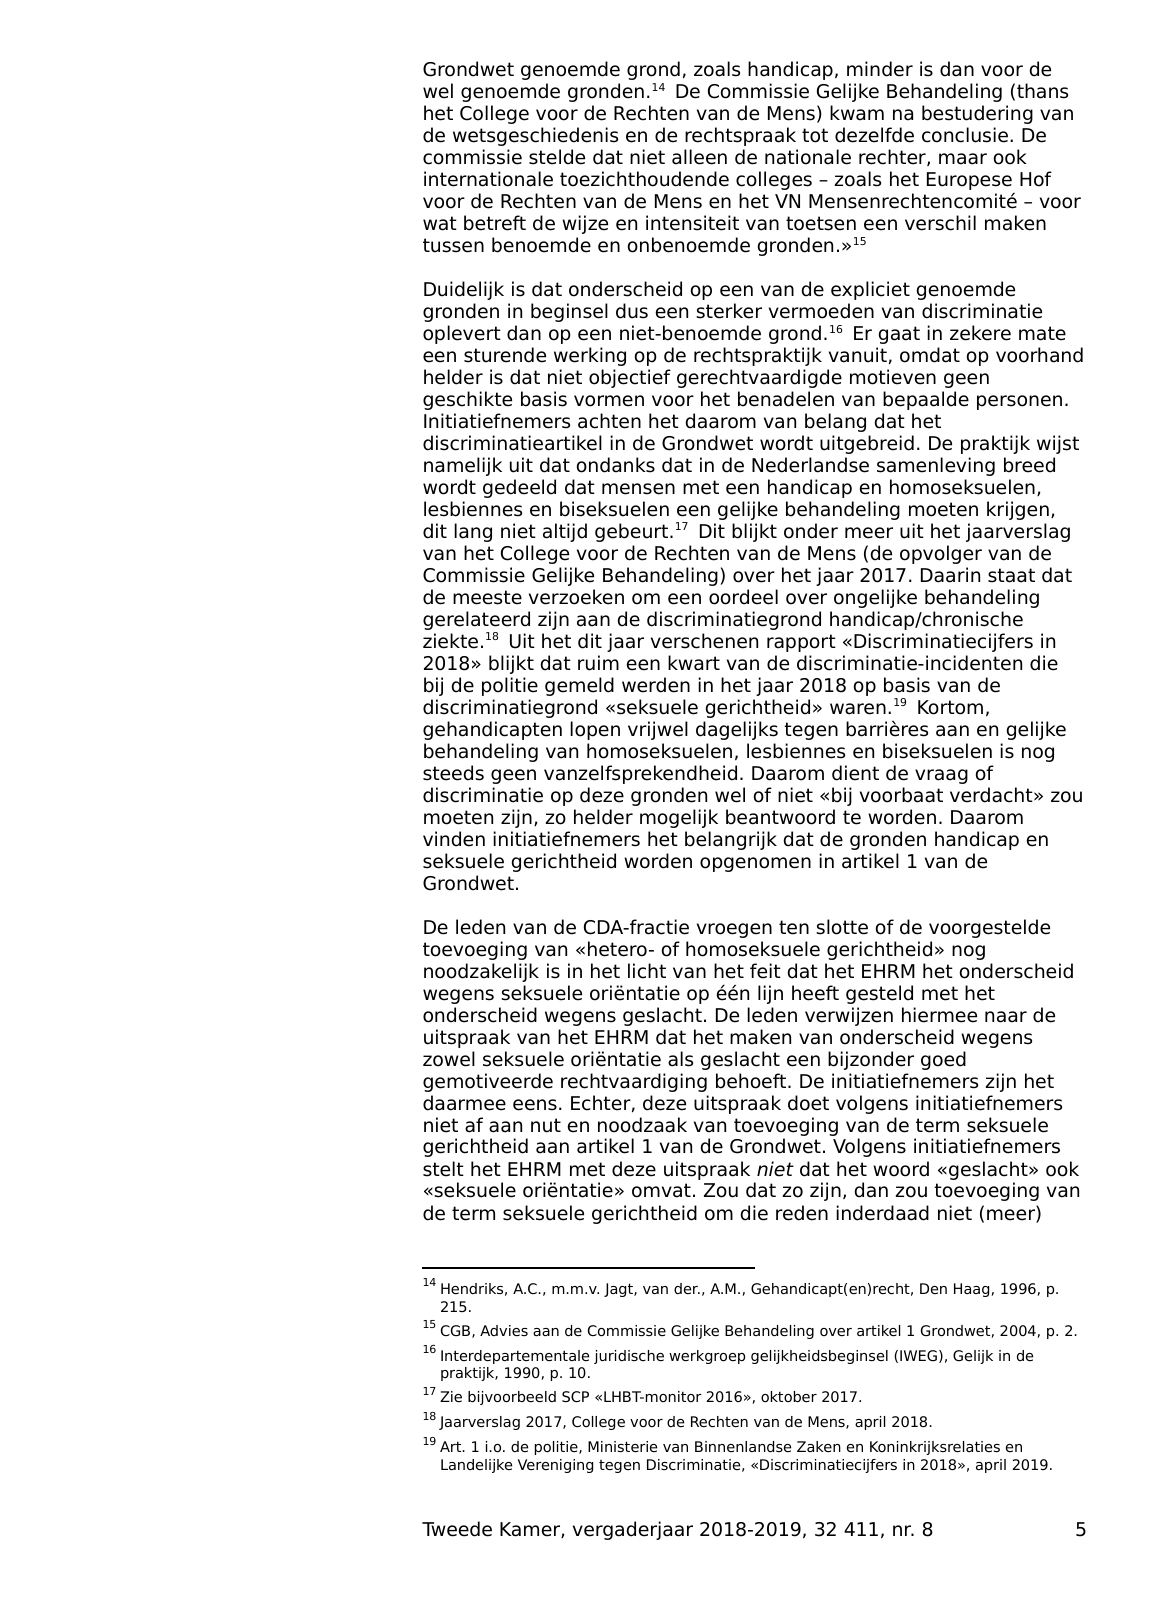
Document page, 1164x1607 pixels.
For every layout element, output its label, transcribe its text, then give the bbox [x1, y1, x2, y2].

text Zie bijvoorbeeld SCP «LHBT-monitor 2016», oktober 2017. [422, 1385, 1087, 1407]
text Interdepartementale juridische werkgroep gelijkheidsbeginsel (IWEG), Gelijk in de praktijk, 1990, p. 10. [422, 1343, 1087, 1382]
text Jaarverslag 2017, College voor de Rechten van de Mens, april 2018. [422, 1410, 1087, 1432]
text CGB, Advies aan de Commissie Gelijke Behandeling over artikel 1 Grondwet, 2004, p. 2. [422, 1318, 1087, 1341]
text Hendriks, A.C., m.m.v. Jagt, van der., A.M., Gehandicapt(en)recht, Den Haag, 1996, p. 215. [422, 1277, 1087, 1316]
text Grondwet genoemde grond, zoals handicap, minder is dan voor de wel genoemde gronden. De Commissie Gelijke Behandeling (thans het College voor de Rechten van de Mens) kwam na bestudering van de wetsgeschiedenis en de rechtspraak tot dezelfde conclusie. De commissie stelde dat niet alleen de nationale rechter, maar ook internationale toezichthoudende colleges – zoals het Europese Hof voor de Rechten van de Mens en het VN Mensenrechtencomité – voor wat betreft de wijze en intensiteit van toetsen een verschil maken tussen benoemde en onbenoemde gronden.» [422, 59, 1087, 257]
text Duidelijk is dat onderscheid op een van de expliciet genoemde gronden in beginsel dus een sterker vermoeden van discriminatie oplevert dan op een niet-benoemde grond. Er gaat in zekere mate een sturende werking op de rechtspraktijk vanuit, omdat op voorhand helder is dat niet objectief gerechtvaardigde motieven geen geschikte basis vormen voor het benadelen van bepaalde personen. Initiatiefnemers achten het daarom van belang dat het discriminatieartikel in de Grondwet wordt uitgebreid. De praktijk wijst namelijk uit dat ondanks dat in de Nederlandse samenleving breed wordt gedeeld dat mensen met een handicap en homoseksuelen, lesbiennes en biseksuelen een gelijke behandeling moeten krijgen, dit lang niet altijd gebeurt. Dit blijkt onder meer uit het jaarverslag van het College voor de Rechten van de Mens (de opvolger van de Commissie Gelijke Behandeling) over het jaar 2017. Daarin staat dat de meeste verzoeken om een oordeel over ongelijke behandeling gerelateerd zijn aan de discriminatiegrond handicap/chronische ziekte. Uit het dit jaar verschenen rapport «Discriminatiecijfers in 2018» blijkt dat ruim een kwart van de discriminatie-incidenten die bij de politie gemeld werden in het jaar 2018 op basis van de discriminatiegrond «seksuele gerichtheid» waren. Kortom, gehandicapten lopen vrijwel dagelijks tegen barrières aan en gelijke behandeling van homoseksuelen, lesbiennes en biseksuelen is nog steeds geen vanzelfsprekendheid. Daarom dient de vraag of discriminatie op deze gronden wel of niet «bij voorbaat verdacht» zou moeten zijn, zo helder mogelijk beantwoord te worden. Daarom vinden initiatiefnemers het belangrijk dat de gronden handicap en seksuele gerichtheid worden opgenomen in artikel 1 van de Grondwet. [422, 279, 1087, 894]
text Art. 1 i.o. de politie, Ministerie van Binnenlandse Zaken en Koninkrijksrelaties en Landelijke Vereniging tegen Discriminatie, «Discriminatiecijfers in 2018», april 2019. [422, 1435, 1087, 1474]
text De leden van de CDA-fractie vroegen ten slotte of de voorgestelde toevoeging van «hetero- of homoseksuele gerichtheid» nog noodzakelijk is in het licht van het feit dat het EHRM het onderscheid wegens seksuele oriëntatie op één lijn heeft gesteld met het onderscheid wegens geslacht. De leden verwijzen hiermee naar de uitspraak van het EHRM dat het maken van onderscheid wegens zowel seksuele oriëntatie als geslacht een bijzonder goed gemotiveerde rechtvaardiging behoeft. De initiatiefnemers zijn het daarmee eens. Echter, deze uitspraak doet volgens initiatiefnemers niet af aan nut en noodzaak van toevoeging van de term seksuele gerichtheid aan artikel 1 van de Grondwet. Volgens initiatiefnemers stelt het EHRM met deze uitspraak niet dat het woord «geslacht» ook «seksuele oriëntatie» omvat. Zou dat zo zijn, dan zou toevoeging van de term seksuele gerichtheid om die reden inderdaad niet (meer) [422, 917, 1087, 1224]
